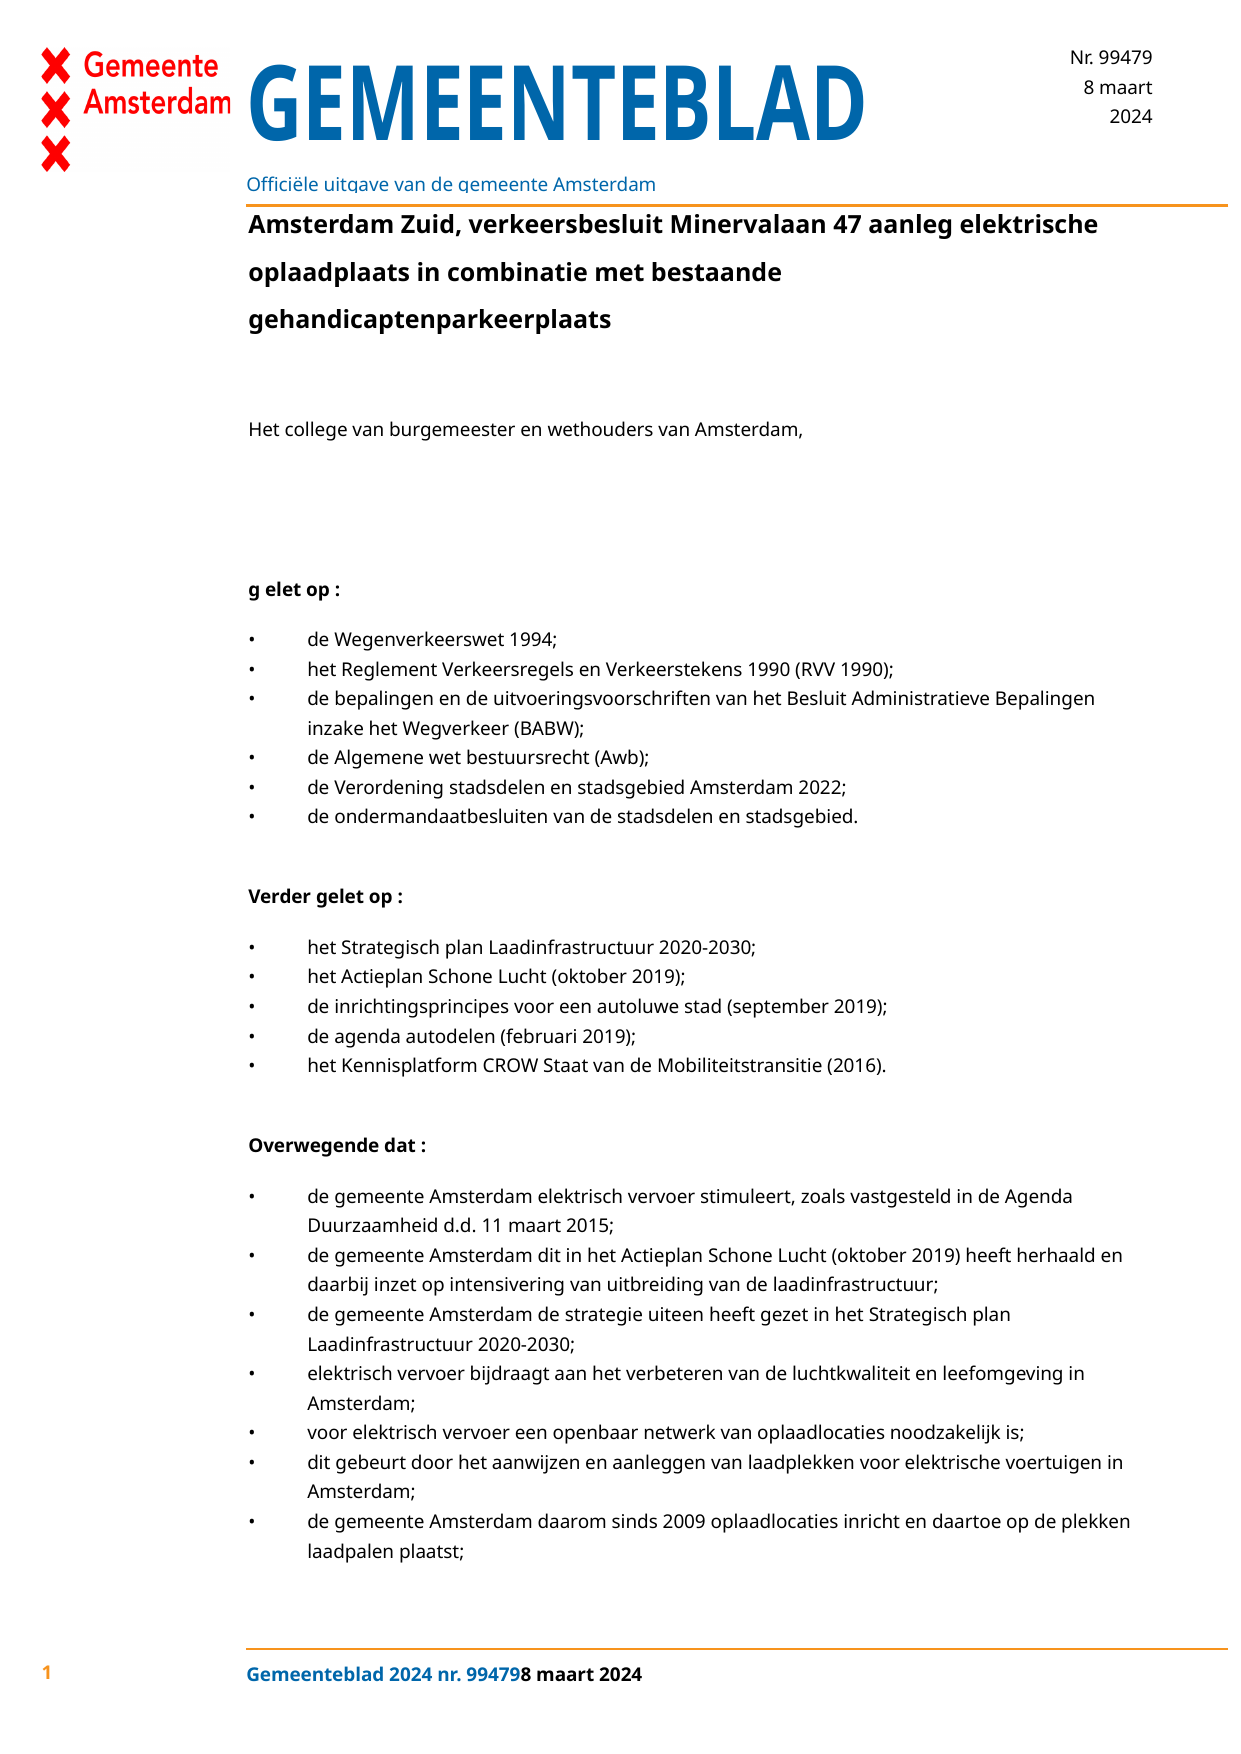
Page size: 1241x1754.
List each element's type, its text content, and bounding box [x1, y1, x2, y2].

list het Actieplan Schone Lucht (oktober 2019); [248, 964, 1152, 989]
list voor elektrisch vervoer een openbaar netwerk van oplaadlocaties noodzakelijk is; [248, 1419, 1152, 1445]
list de Wegenverkeerswet 1994; [248, 626, 1152, 652]
list de Verordening stadsdelen en stadsgebied Amsterdam 2022; [248, 774, 1152, 800]
text Amsterdam Zuid, verkeersbesluit Minervalaan 47 aanleg elektrische oplaadplaats in combinatie met bestaande gehandicaptenparkeerplaats [248, 207, 1152, 336]
text Verder gelet op : [248, 884, 1152, 909]
list de agenda autodelen (februari 2019); [248, 1023, 1152, 1049]
list het Strategisch plan Laadinfrastructuur 2020-2030; [248, 934, 1152, 960]
list het Reglement Verkeersregels en Verkeerstekens 1990 (RVV 1990); [248, 656, 1152, 682]
text Het college van burgemeester en wethouders van Amsterdam, [248, 416, 1152, 442]
list de gemeente Amsterdam de strategie uiteen heeft gezet in het Strategisch plan Laadinfrastructuur 2020-2030; [248, 1301, 1152, 1357]
picture [41, 47, 231, 172]
list het Kennisplatform CROW Staat van de Mobiliteitstransitie (2016). [248, 1052, 1152, 1078]
list dit gebeurt door het aanwijzen en aanleggen van laadplekken voor elektrische voertuigen in Amsterdam; [248, 1449, 1152, 1504]
list de inrichtingsprincipes voor een autoluwe stad (september 2019); [248, 993, 1152, 1019]
list de bepalingen en de uitvoeringsvoorschriften van het Besluit Administratieve Bepalingen inzake het Wegverkeer (BABW); [248, 685, 1152, 741]
list elektrisch vervoer bijdraagt aan het verbeteren van de luchtkwaliteit en leefomgeving in Amsterdam; [248, 1360, 1152, 1416]
list de Algemene wet bestuursrecht (Awb); [248, 744, 1152, 770]
list de gemeente Amsterdam daarom sinds 2009 oplaadlocaties inricht en daartoe op de plekken laadpalen plaatst; [248, 1508, 1152, 1564]
text Overwegende dat : [248, 1132, 1152, 1158]
list de ondermandaatbesluiten van de stadsdelen en stadsgebied. [248, 804, 1152, 829]
list de gemeente Amsterdam elektrisch vervoer stimuleert, zoals vastgesteld in de Agenda Duurzaamheid d.d. 11 maart 2015; [248, 1183, 1152, 1238]
list de gemeente Amsterdam dit in het Actieplan Schone Lucht (oktober 2019) heeft herhaald en daarbij inzet op intensivering van uitbreiding van de laadinfrastructuur; [248, 1242, 1152, 1297]
text g elet op : [248, 576, 1152, 602]
